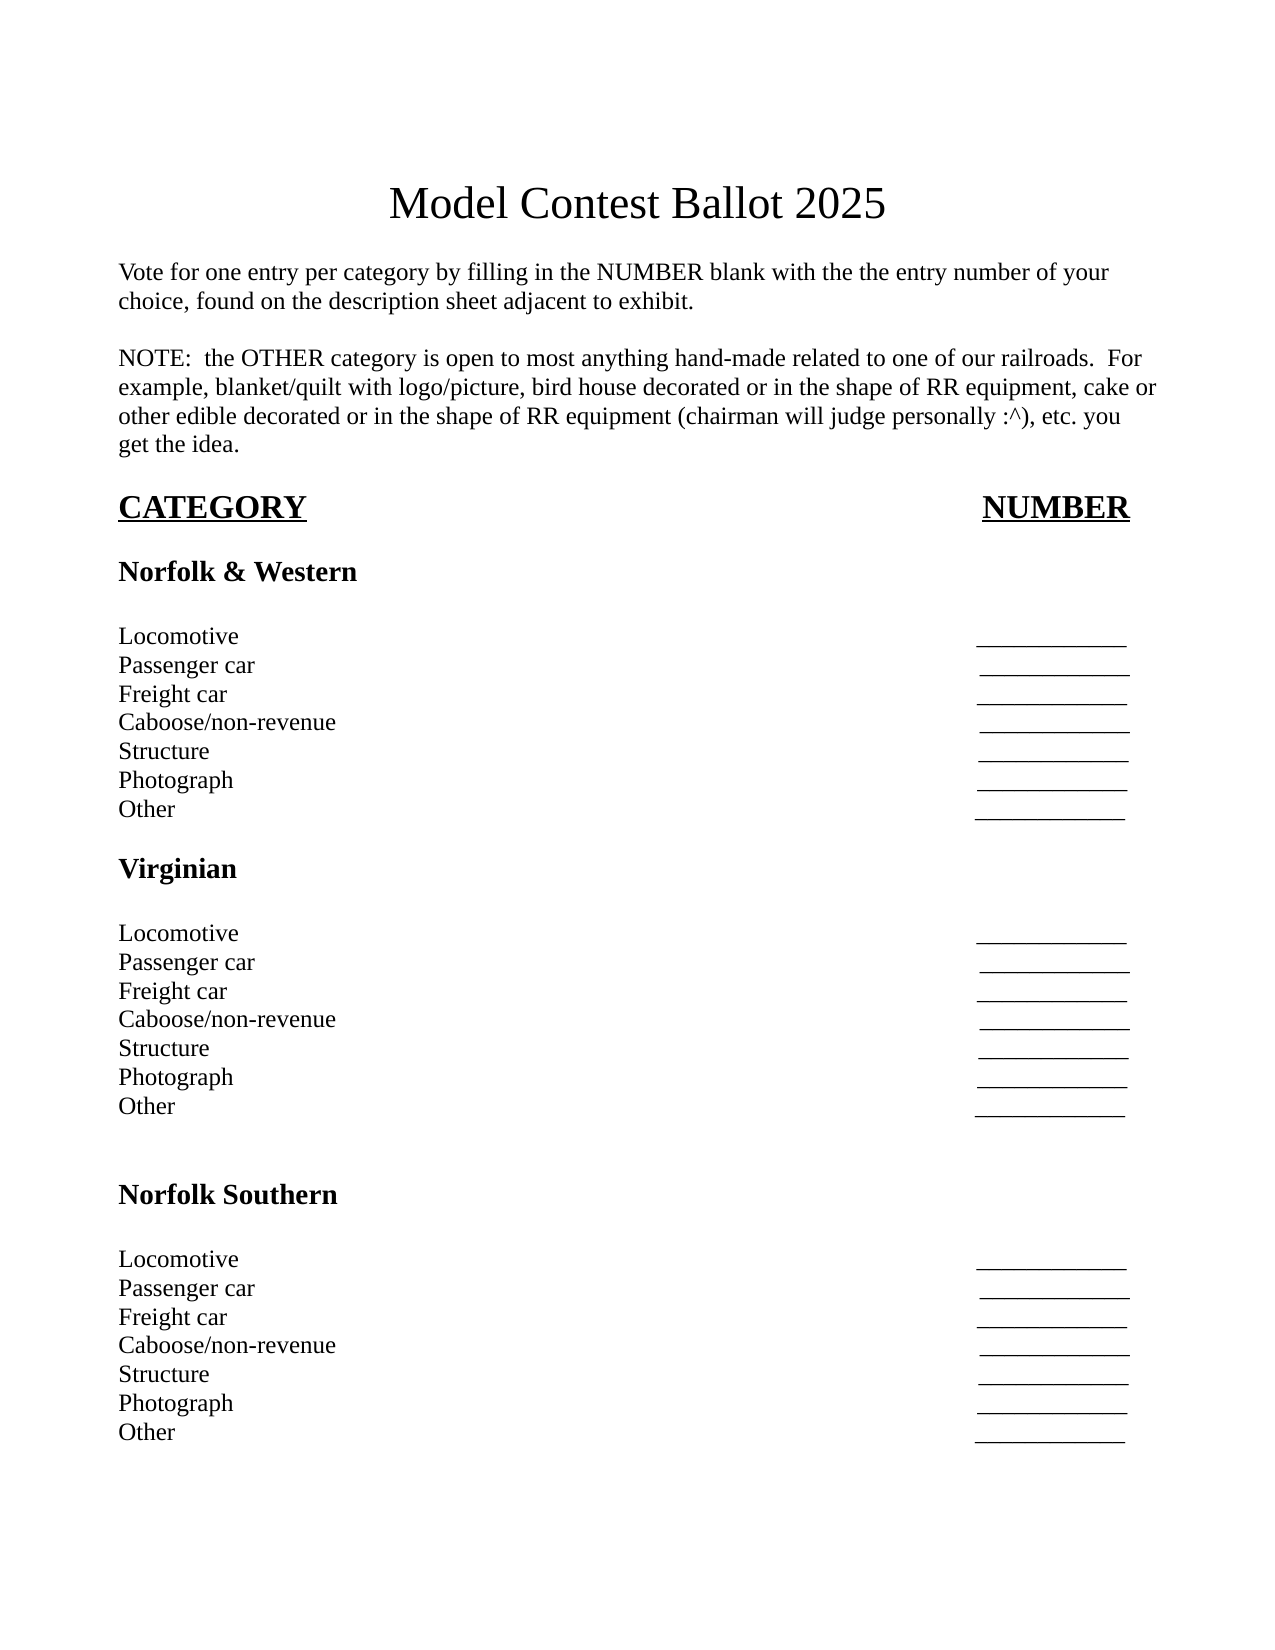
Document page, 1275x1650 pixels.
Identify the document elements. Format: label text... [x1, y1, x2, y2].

text Structure ____________ [118, 1359, 1157, 1388]
text Freight car ____________ [118, 1302, 1157, 1330]
text Locomotive ____________ [118, 918, 1157, 947]
text Norfolk Southern [118, 1177, 1157, 1211]
text Norfolk & Western [118, 554, 1157, 588]
text Other ____________ [118, 794, 1157, 822]
text Caboose/non-revenue ____________ [118, 1004, 1157, 1033]
text NOTE: the OTHER category is open to most anything hand-made related to one of our railroads. For example, blanket/quilt with logo/picture, bird house decorated or in the shape of RR equipment, cake or other edible decorated or in the shape of RR equipment (chairman will judge personally :^), etc. you get the idea. [118, 343, 1157, 458]
text Other ____________ [118, 1091, 1157, 1119]
text Structure ____________ [118, 1033, 1157, 1062]
text Freight car ____________ [118, 679, 1157, 707]
text Caboose/non-revenue ____________ [118, 707, 1157, 736]
text Freight car ____________ [118, 976, 1157, 1004]
text Locomotive ____________ [118, 621, 1157, 650]
text Photograph ____________ [118, 1388, 1157, 1417]
text Photograph ____________ [118, 765, 1157, 794]
text Photograph ____________ [118, 1062, 1157, 1091]
text Other ____________ [118, 1417, 1157, 1445]
text Locomotive ____________ [118, 1244, 1157, 1273]
text CATEGORY NUMBER [118, 487, 1157, 525]
text Passenger car ____________ [118, 947, 1157, 976]
text Passenger car ____________ [118, 650, 1157, 679]
text Model Contest Ballot 2025 [118, 176, 1157, 228]
text Vote for one entry per category by filling in the NUMBER blank with the the entry number of your choice, found on the description sheet adjacent to exhibit. [118, 257, 1157, 314]
text Caboose/non-revenue ____________ [118, 1330, 1157, 1359]
text Structure ____________ [118, 736, 1157, 765]
text Virginian [118, 851, 1157, 885]
text Passenger car ____________ [118, 1273, 1157, 1302]
